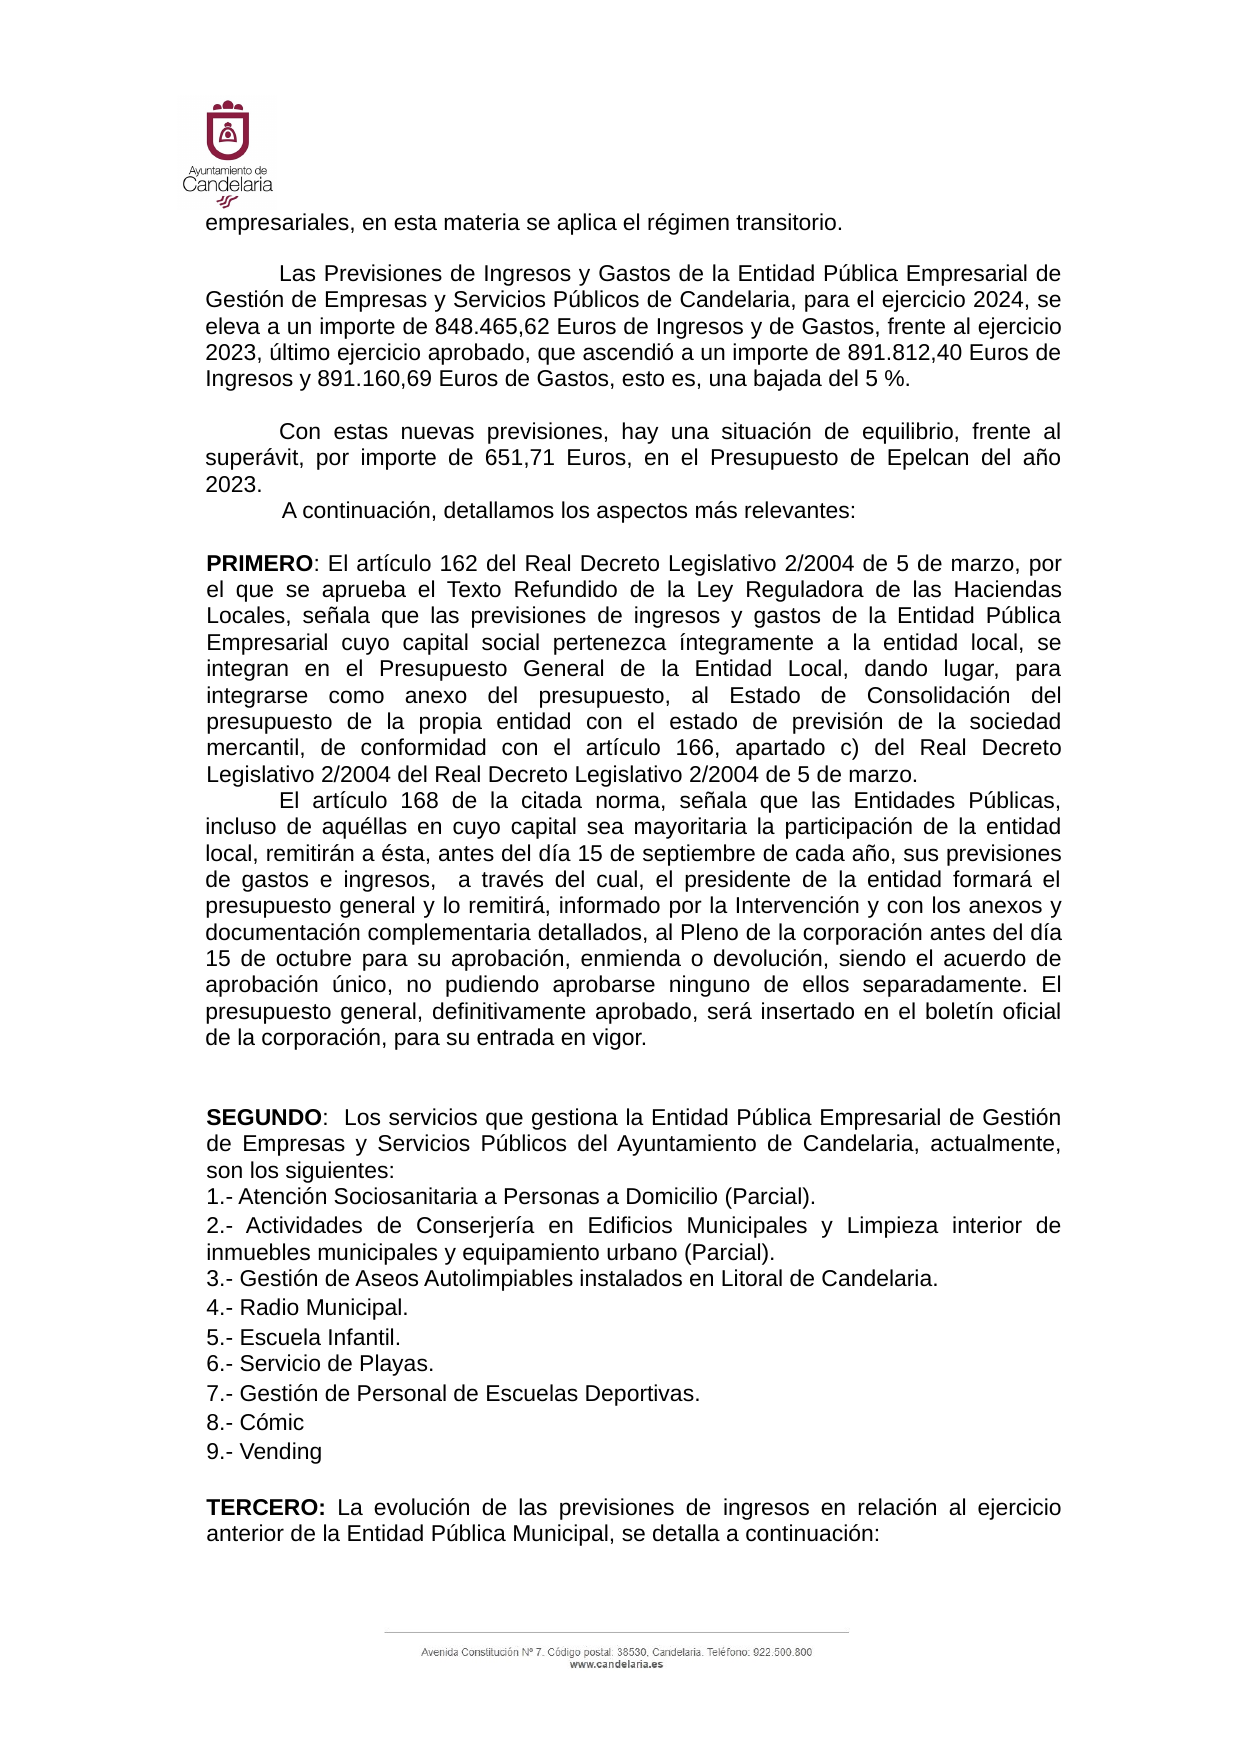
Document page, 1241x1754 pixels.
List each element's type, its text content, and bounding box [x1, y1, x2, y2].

text SEGUNDO: Los servicios que gestiona la Entidad Pública Empresarial de Gestión de Empresas y Servicios Públicos del Ayuntamiento de Candelaria, actualmente, son los siguientes: [206, 1104, 1062, 1183]
text 7.- Gestión de Personal de Escuelas Deportivas. [206, 1379, 1062, 1406]
text 8.- Cómic [206, 1409, 1062, 1435]
text empresariales, en esta materia se aplica el régimen transitorio. [205, 209, 1062, 236]
text Con estas nuevas previsiones, hay una situación de equilibrio, frente al superávit, por importe de 651,71 Euros, en el Presupuesto de Epelcan del año 2023. [205, 418, 1062, 497]
text 4.- Radio Municipal. [206, 1294, 1062, 1321]
text 9.- Vending [206, 1438, 1062, 1464]
text 2.- Actividades de Conserjería en Edificios Municipales y Limpieza interior de inmuebles municipales y equipamiento urbano (Parcial). [206, 1212, 1062, 1265]
text 6.- Servicio de Playas. [206, 1350, 1062, 1376]
text A continuación, detallamos los aspectos más relevantes: [282, 497, 1062, 523]
text 5.- Escuela Infantil. [206, 1324, 1062, 1350]
text El artículo 168 de la citada norma, señala que las Entidades Públicas, incluso de aquéllas en cuyo capital sea mayoritaria la participación de la entidad local, remitirán a ésta, antes del día 15 de septiembre de cada año, sus previsiones de gastos e ingresos, a través del cual, el presidente de la entidad formará el presupuesto general y lo remitirá, informado por la Intervención y con los anexos y documentación complementaria detallados, al Pleno de la corporación antes del día 15 de octubre para su aprobación, enmienda o devolución, siendo el acuerdo de aprobación único, no pudiendo aprobarse ninguno de ellos separadamente. El presupuesto general, definitivamente aprobado, será insertado en el boletín oficial de la corporación, para su entrada en vigor. [205, 787, 1062, 1051]
text 1.- Atención Sociosanitaria a Personas a Domicilio (Parcial). [206, 1183, 1062, 1209]
text 3.- Gestión de Aseos Autolimpiables instalados en Litoral de Candelaria. [206, 1265, 1062, 1291]
text TERCERO: La evolución de las previsiones de ingresos en relación al ejercicio anterior de la Entidad Pública Municipal, se detalla a continuación: [206, 1494, 1062, 1547]
text PRIMERO: El artículo 162 del Real Decreto Legislativo 2/2004 de 5 de marzo, por el que se aprueba el Texto Refundido de la Ley Reguladora de las Haciendas Locales, señala que las previsiones de ingresos y gastos de la Entidad Pública Empresarial cuyo capital social pertenezca íntegramente a la entidad local, se integran en el Presupuesto General de la Entidad Local, dando lugar, para integrarse como anexo del presupuesto, al Estado de Consolidación del presupuesto de la propia entidad con el estado de previsión de la sociedad mercantil, de conformidad con el artículo 166, apartado c) del Real Decreto Legislativo 2/2004 del Real Decreto Legislativo 2/2004 de 5 de marzo. [206, 550, 1062, 787]
text Las Previsiones de Ingresos y Gastos de la Entidad Pública Empresarial de Gestión de Empresas y Servicios Públicos de Candelaria, para el ejercicio 2024, se eleva a un importe de 848.465,62 Euros de Ingresos y de Gastos, frente al ejercicio 2023, último ejercicio aprobado, que ascendió a un importe de 891.812,40 Euros de Ingresos y 891.160,69 Euros de Gastos, esto es, una bajada del 5 %. [205, 260, 1062, 392]
